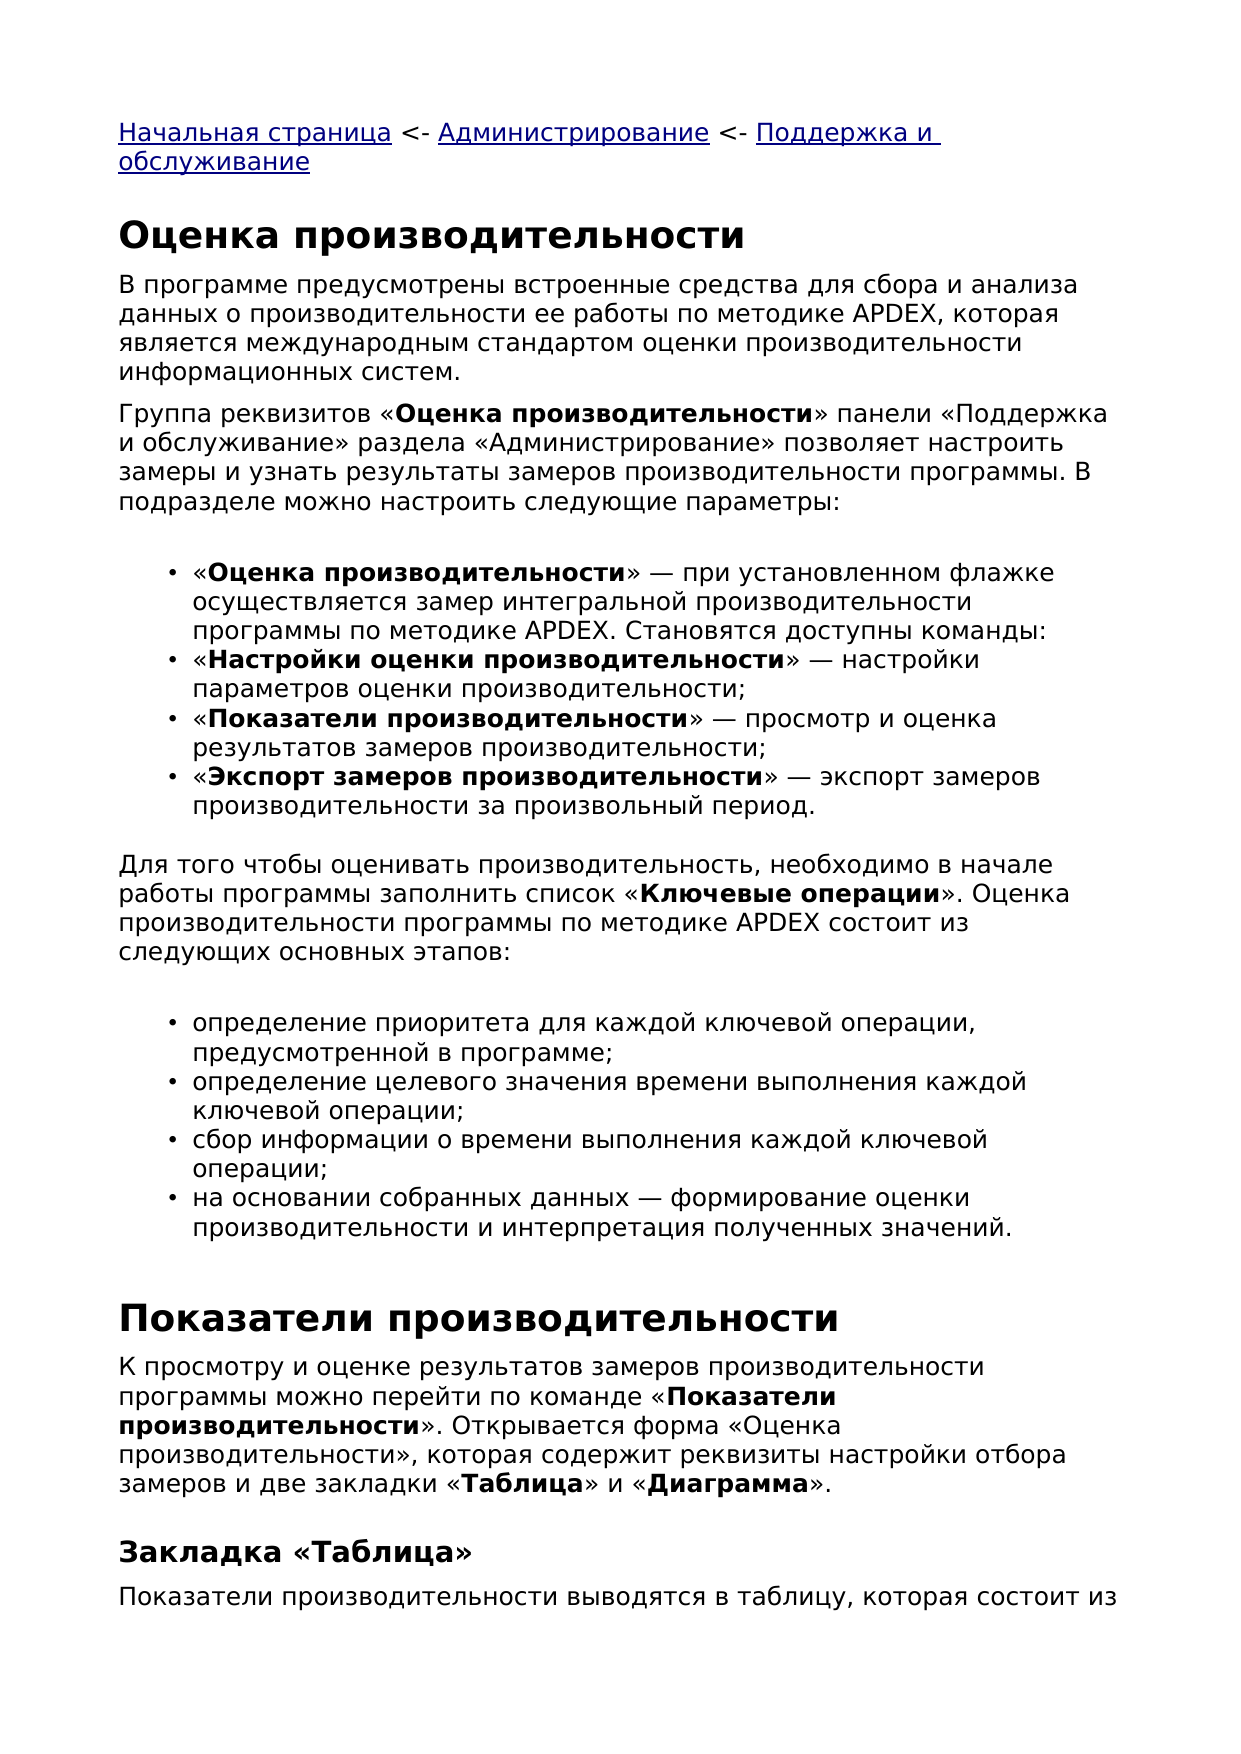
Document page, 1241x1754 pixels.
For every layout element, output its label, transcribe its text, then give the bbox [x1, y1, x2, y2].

list «Настройки оценки производительности» — настройки параметров оценки производительности; [177, 645, 1122, 704]
text Группа реквизитов «Оценка производительности» панели «Поддержка и обслуживание» раздела «Администрирование» позволяет настроить замеры и узнать результаты замеров производительности программы. В подразделе можно настроить следующие параметры: [118, 399, 1122, 516]
text Показатели производительности выводятся в таблицу, которая состоит из [118, 1582, 1122, 1611]
text К просмотру и оценке результатов замеров производительности программы можно перейти по команде «Показатели производительности». Открывается форма «Оценка производительности», которая содержит реквизиты настройки отбора замеров и две закладки «Таблица» и «Диаграмма». [118, 1352, 1122, 1498]
list «Экспорт замеров производительности» — экспорт замеров производительности за произвольный период. [177, 762, 1122, 820]
text Начальная страница <- Администрирование <- Поддержка и обслуживание [118, 118, 1122, 176]
text В программе предусмотрены встроенные средства для сбора и анализа данных о производительности ее работы по методике APDEX, которая является международным стандартом оценки производительности информационных систем. [118, 270, 1122, 387]
list определение целевого значения времени выполнения каждой ключевой операции; [177, 1067, 1122, 1125]
subtitle Закладка «Таблица» [118, 1536, 1122, 1570]
subtitle Показатели производительности [118, 1296, 1122, 1340]
text Для того чтобы оценивать производительность, необходимо в начале работы программы заполнить список «Ключевые операции». Оценка производительности программы по методике APDEX состоит из следующих основных этапов: [118, 850, 1122, 967]
list на основании собранных данных — формирование оценки производительности и интерпретация полученных значений. [177, 1183, 1122, 1242]
list «Показатели производительности» — просмотр и оценка результатов замеров производительности; [177, 704, 1122, 762]
list определение приоритета для каждой ключевой операции, предусмотренной в программе; [177, 1008, 1122, 1067]
list сбор информации о времени выполнения каждой ключевой операции; [177, 1125, 1122, 1183]
list «Оценка производительности» — при установленном флажке осуществляется замер интегральной производительности программы по методике APDEX. Становятся доступны команды: [177, 558, 1122, 645]
subtitle Оценка производительности [118, 214, 1122, 258]
